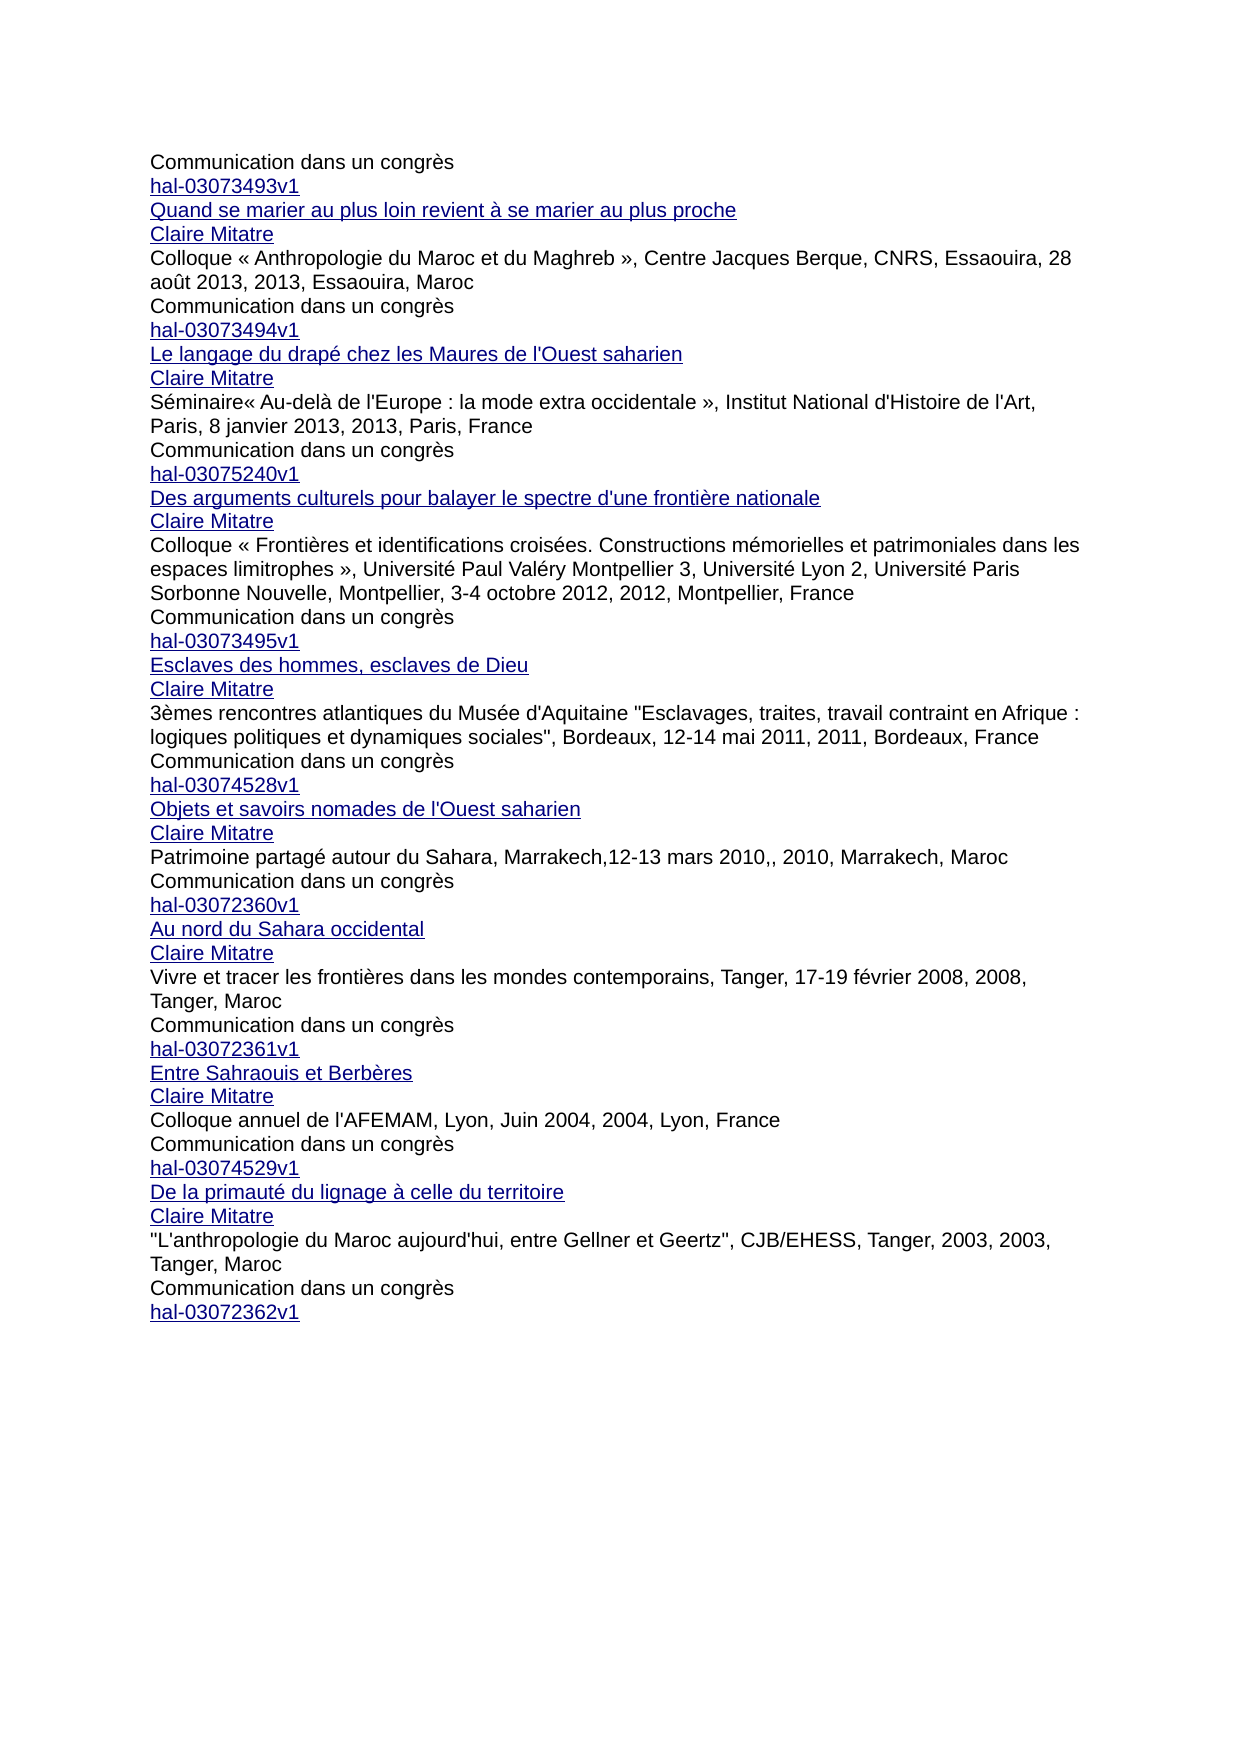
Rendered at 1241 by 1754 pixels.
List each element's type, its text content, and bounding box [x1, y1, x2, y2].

table_cell Quand se marier au plus loin revient à se marier au plus proche Claire Mitatre Colloque « Anthropologie du Maroc et du Maghreb », Centre Jacques Berque, CNRS, Essaouira, 28 août 2013, 2013, Essaouira, Maroc Communication dans un congrès hal-03073494v1 [150, 198, 1090, 342]
table_cell Esclaves des hommes, esclaves de Dieu Claire Mitatre 3èmes rencontres atlantiques du Musée d'Aquitaine "Esclavages, traites, travail contraint en Afrique : logiques politiques et dynamiques sociales", Bordeaux, 12-14 mai 2011, 2011, Bordeaux, France Communication dans un congrès hal-03074528v1 [150, 653, 1090, 797]
table_cell Objets et savoirs nomades de l'Ouest saharien Claire Mitatre Patrimoine partagé autour du Sahara, Marrakech,12-13 mars 2010,, 2010, Marrakech, Maroc Communication dans un congrès hal-03072360v1 [150, 797, 1090, 917]
table_cell Des arguments culturels pour balayer le spectre d'une frontière nationale Claire Mitatre Colloque « Frontières et identifications croisées. Constructions mémorielles et patrimoniales dans les espaces limitrophes », Université Paul Valéry Montpellier 3, Université Lyon 2, Université Paris Sorbonne Nouvelle, Montpellier, 3-4 octobre 2012, 2012, Montpellier, France Communication dans un congrès hal-03073495v1 [150, 485, 1090, 653]
table_cell De la primauté du lignage à celle du territoire Claire Mitatre "L'anthropologie du Maroc aujourd'hui, entre Gellner et Geertz", CJB/EHESS, Tanger, 2003, 2003, Tanger, Maroc Communication dans un congrès hal-03072362v1 [150, 1180, 1090, 1324]
table_cell Entre Sahraouis et Berbères Claire Mitatre Colloque annuel de l'AFEMAM, Lyon, Juin 2004, 2004, Lyon, France Communication dans un congrès hal-03074529v1 [150, 1060, 1090, 1180]
table_cell Au nord du Sahara occidental Claire Mitatre Vivre et tracer les frontières dans les mondes contemporains, Tanger, 17-19 février 2008, 2008, Tanger, Maroc Communication dans un congrès hal-03072361v1 [150, 917, 1090, 1060]
table_cell Communication dans un congrès hal-03073493v1 [150, 150, 1090, 198]
table_cell Le langage du drapé chez les Maures de l'Ouest saharien Claire Mitatre Séminaire« Au-delà de l'Europe : la mode extra occidentale », Institut National d'Histoire de l'Art, Paris, 8 janvier 2013, 2013, Paris, France Communication dans un congrès hal-03075240v1 [150, 342, 1090, 485]
